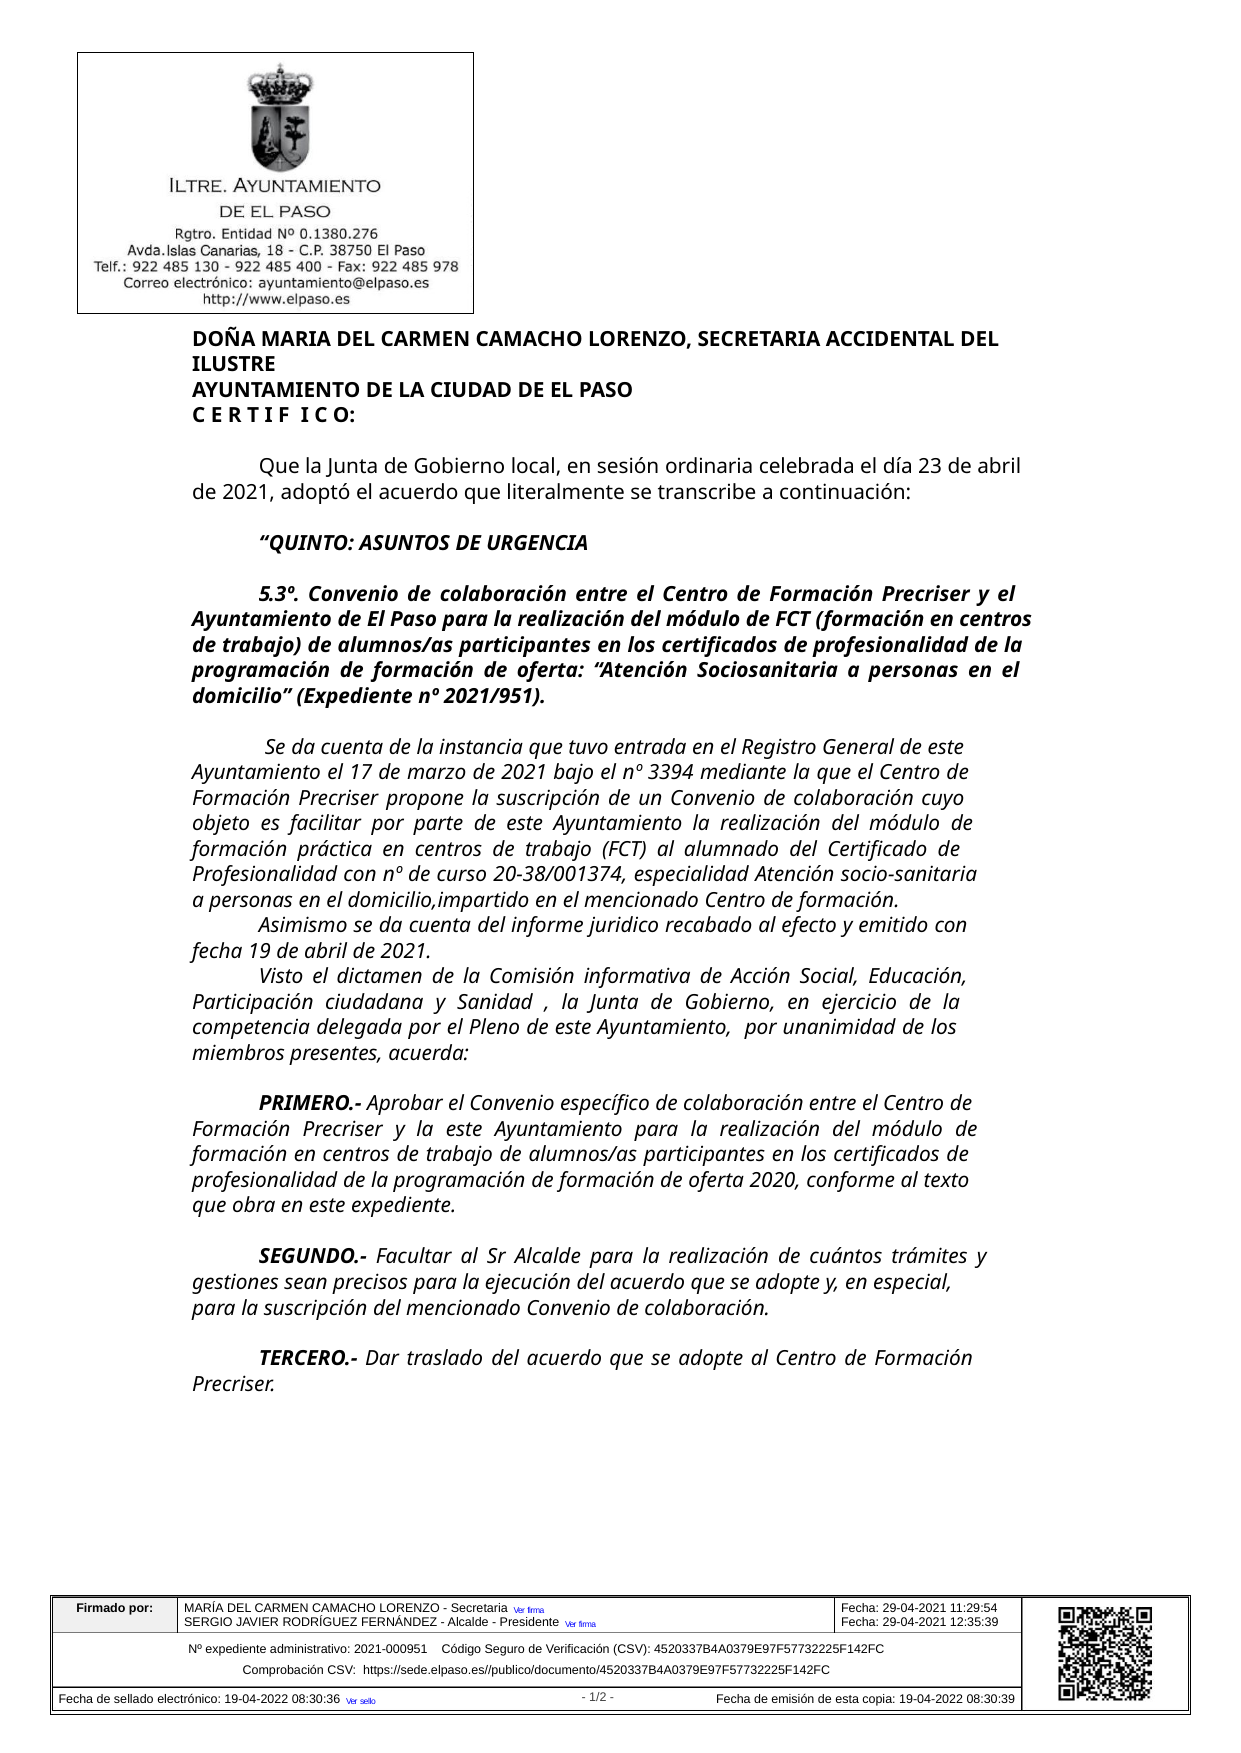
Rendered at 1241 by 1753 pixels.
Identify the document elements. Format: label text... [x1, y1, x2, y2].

text que obra en este expediente. [192, 1193, 1074, 1218]
text Ayuntamiento el 17 de marzo de 2021 bajo el nº 3394 mediante la que el Centro de [192, 759, 1074, 784]
text 5 [259, 581, 295, 606]
text Visto el dictamen de la Comisión informativa de Acción Social, Educación, [259, 964, 1074, 989]
text fecha 19 de abril de 2021. [192, 938, 1074, 963]
text Fecha de emisión de esta copia: 19-04-2022 08:30:39 [716, 1692, 1040, 1706]
text AYUNTAMIENTO DE LA CIUDAD DE EL PASO [192, 377, 1074, 402]
text domicilio” (Expediente nº 2021/951). [192, 683, 1073, 708]
text formación en centros de trabajo de alumnos/as participantes en los certificados de [192, 1142, 1074, 1167]
text de 2021, adoptó el acuerdo que literalmente se transcribe a continuación: [192, 479, 1073, 504]
text objeto es facilitar por parte de este Ayuntamiento la realización del módulo de [192, 811, 1074, 836]
text .3º. Convenio de colaboración entre el Centro de Formación Precriser y el [295, 581, 1073, 606]
text Nº expediente administrativo: 2021-000951 Código Seguro de Verificación (CSV): 4520337B4A0379E97F57732225F142FC [188, 1642, 910, 1656]
text formación práctica en centros de trabajo (FCT) al alumnado del Certificado de [192, 836, 1074, 861]
text DOÑA MARIA DEL CARMEN CAMACHO LORENZO, SECRETARIA ACCIDENTAL DEL ILUSTRE [192, 326, 1074, 377]
text Fecha: 29-04-2021 11:29:54 [841, 1601, 1022, 1615]
text SERGIO JAVIER RODRÍGUEZ FERNÁNDEZ - Alcalde - Presidente Ver firma [184, 1615, 625, 1629]
text gestiones sean precisos para la ejecución del acuerdo que se adopte y, en especial, [192, 1269, 1074, 1294]
text Ayuntamiento de El Paso para la realización del módulo de FCT (formación en centros [192, 606, 1073, 632]
text para la suscripción del mencionado Convenio de colaboración. [192, 1295, 1074, 1320]
text - 1/2 - [581, 1691, 633, 1705]
text Precriser. [192, 1371, 1073, 1396]
text TERCERO.- Dar traslado del acuerdo que se adopte al Centro de Formación [259, 1345, 1073, 1371]
text “ [259, 529, 269, 555]
text QUINTO: ASUNTOS DE URGENCIA [269, 529, 1073, 555]
text Fecha: 29-04-2021 12:35:39 [841, 1615, 1022, 1629]
text Formación Precriser propone la suscripción de un Convenio de colaboración cuyo [192, 785, 1074, 810]
text Firmado por: [76, 1601, 172, 1615]
text Se da cuenta de la instancia que tuvo entrada en el Registro General de este [264, 734, 1074, 759]
text Participación ciudadana y Sanidad , la Junta de Gobierno, en ejercicio de la [192, 989, 1074, 1014]
text Asimismo se da cuenta del informe juridico recabado al efecto y emitido con [259, 913, 1074, 938]
picture [51, 1596, 1190, 1714]
text de trabajo) de alumnos/as participantes en los certificados de profesionalidad de la [192, 632, 1073, 657]
text SEGUNDO.- Facultar al Sr Alcalde para la realización de cuántos trámites y [259, 1243, 1074, 1269]
text Comprobación CSV: https://sede.elpaso.es//publico/documento/4520337B4A0379E97F57732225F142FC [242, 1663, 910, 1677]
text Formación Precriser y la este Ayuntamiento para la realización del módulo de [192, 1116, 1074, 1141]
text a personas en el domicilio,impartido en el mencionado Centro de formación. [192, 887, 1074, 912]
text Fecha de sellado electrónico: 19-04-2022 08:30:36 Ver sello [58, 1692, 403, 1706]
text profesionalidad de la programación de formación de oferta 2020, conforme al texto [192, 1167, 1074, 1192]
text miembros presentes, acuerda: [192, 1040, 1074, 1065]
picture [78, 53, 473, 313]
text C E R T I F I C O: [192, 402, 378, 428]
text competencia delegada por el Pleno de este Ayuntamiento, por unanimidad de los [192, 1015, 1074, 1039]
text MARÍA DEL CARMEN CAMACHO LORENZO - Secretaria Ver firma [184, 1601, 625, 1615]
text Profesionalidad con nº de curso 20-38/001374, especialidad Atención socio-sanitaria [192, 862, 1074, 887]
text programación de formación de oferta: “Atención Sociosanitaria a personas en el [192, 657, 1073, 683]
text PRIMERO.- Aprobar el Convenio específico de colaboración entre el Centro de [259, 1090, 1074, 1116]
text Que la Junta de Gobierno local, en sesión ordinaria celebrada el día 23 de abril [259, 454, 1073, 479]
